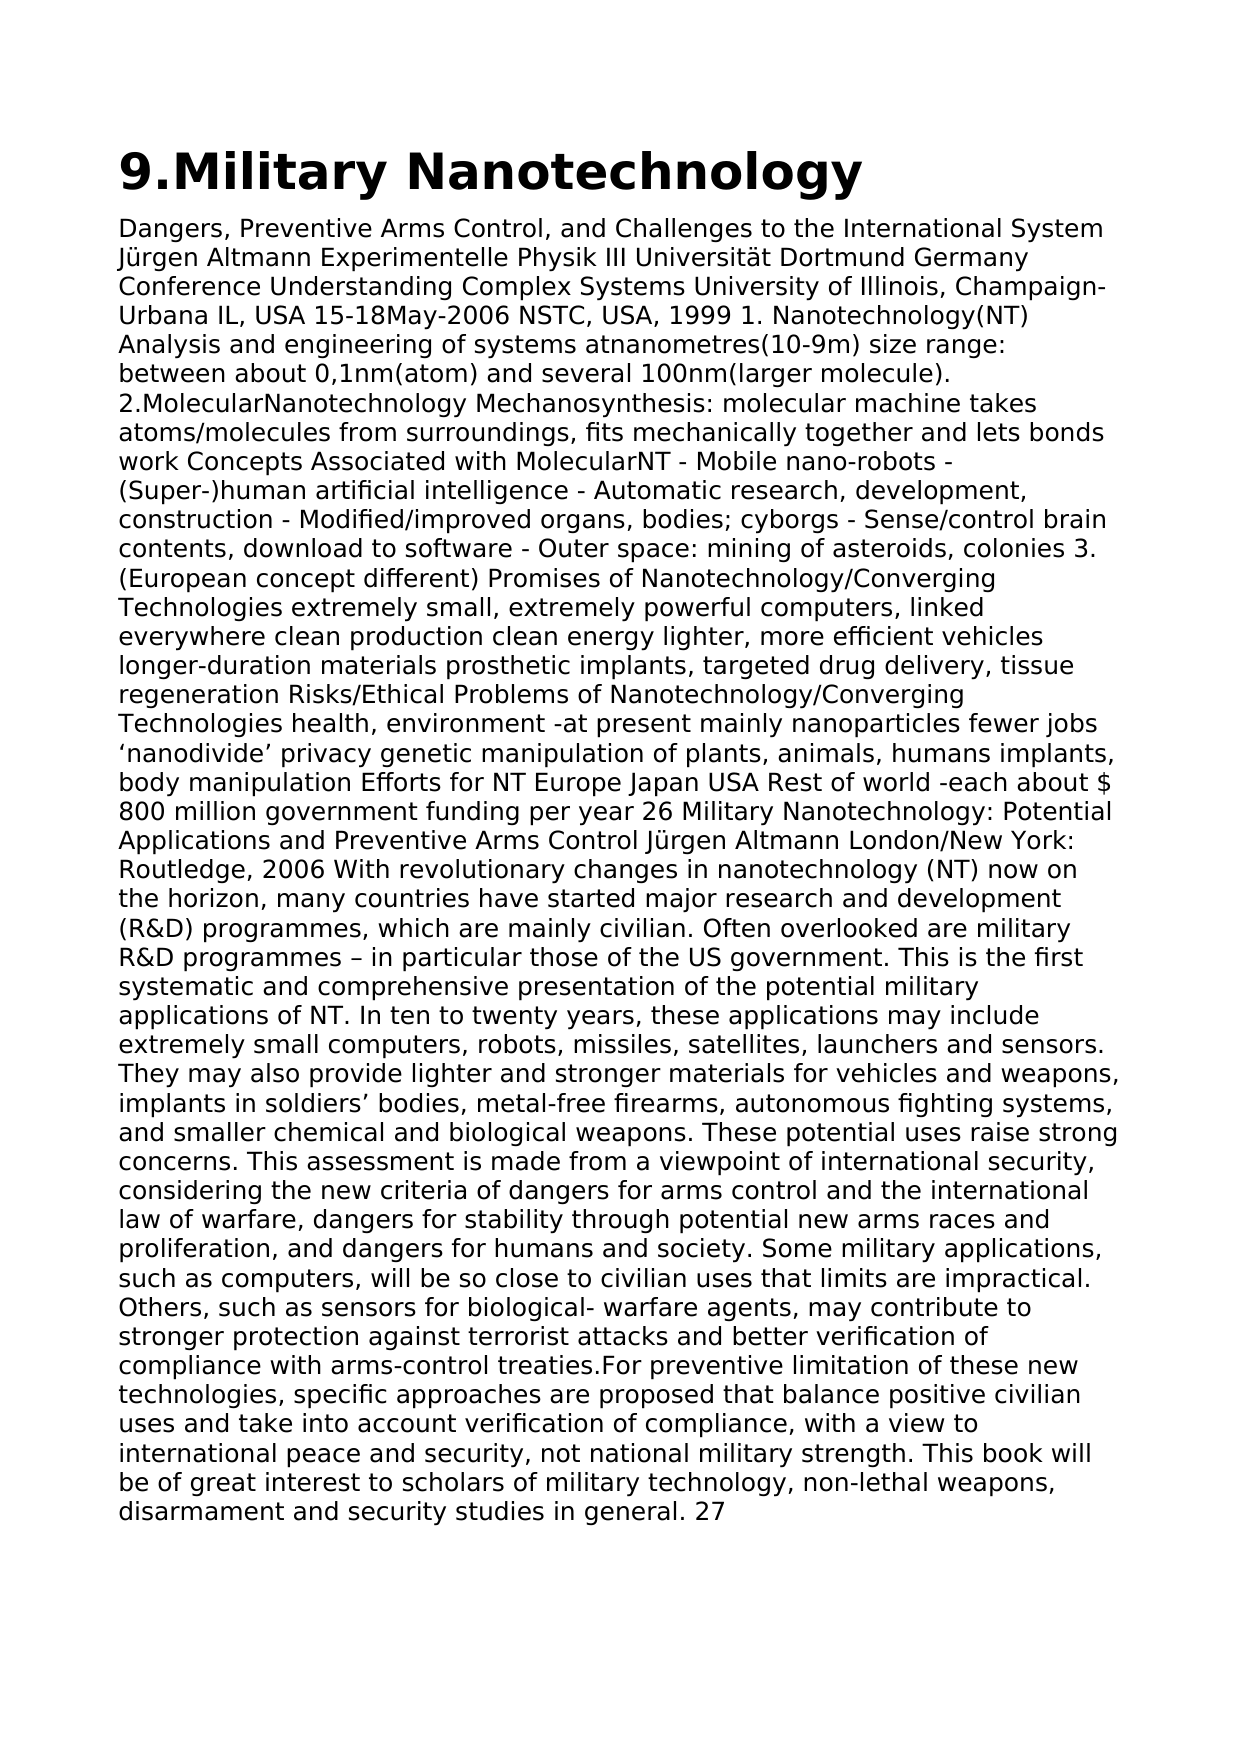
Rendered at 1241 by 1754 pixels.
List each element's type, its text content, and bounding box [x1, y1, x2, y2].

subtitle 9.Military Nanotechnology [118, 143, 1122, 201]
text Dangers, Preventive Arms Control, and Challenges to the International System Jürgen Altmann Experimentelle Physik III Universität Dortmund Germany Conference Understanding Complex Systems University of Illinois, Champaign-Urbana IL, USA 15-18May-2006 NSTC, USA, 1999 1. Nanotechnology(NT) Analysis and engineering of systems atnanometres(10-9m) size range: between about 0,1nm(atom) and several 100nm(larger molecule). 2.MolecularNanotechnology Mechanosynthesis: molecular machine takes atoms/molecules from surroundings, fits mechanically together and lets bonds work Concepts Associated with MolecularNT - Mobile nano-robots - (Super-)human artificial intelligence - Automatic research, development, construction - Modified/improved organs, bodies; cyborgs - Sense/control brain contents, download to software - Outer space: mining of asteroids, colonies 3.(European concept different) Promises of Nanotechnology/Converging Technologies extremely small, extremely powerful computers, linked everywhere clean production clean energy lighter, more efficient vehicles longer-duration materials prosthetic implants, targeted drug delivery, tissue regeneration Risks/Ethical Problems of Nanotechnology/Converging Technologies health, environment -at present mainly nanoparticles fewer jobs ‘nanodivide’ privacy genetic manipulation of plants, animals, humans implants, body manipulation Efforts for NT Europe Japan USA Rest of world -each about $ 800 million government funding per year 26 Military Nanotechnology: Potential Applications and Preventive Arms Control Jürgen Altmann London/New York: Routledge, 2006 With revolutionary changes in nanotechnology (NT) now on the horizon, many countries have started major research and development (R&D) programmes, which are mainly civilian. Often overlooked are military R&D programmes – in particular those of the US government. This is the first systematic and comprehensive presentation of the potential military applications of NT. In ten to twenty years, these applications may include extremely small computers, robots, missiles, satellites, launchers and sensors. They may also provide lighter and stronger materials for vehicles and weapons, implants in soldiers’ bodies, metal-free firearms, autonomous fighting systems, and smaller chemical and biological weapons. These potential uses raise strong concerns. This assessment is made from a viewpoint of international security, considering the new criteria of dangers for arms control and the international law of warfare, dangers for stability through potential new arms races and proliferation, and dangers for humans and society. Some military applications, such as computers, will be so close to civilian uses that limits are impractical. Others, such as sensors for biological- warfare agents, may contribute to stronger protection against terrorist attacks and better verification of compliance with arms-control treaties.For preventive limitation of these new technologies, specific approaches are proposed that balance positive civilian uses and take into account verification of compliance, with a view to international peace and security, not national military strength. This book will be of great interest to scholars of military technology, non-lethal weapons, disarmament and security studies in general. 27 [118, 214, 1122, 1526]
